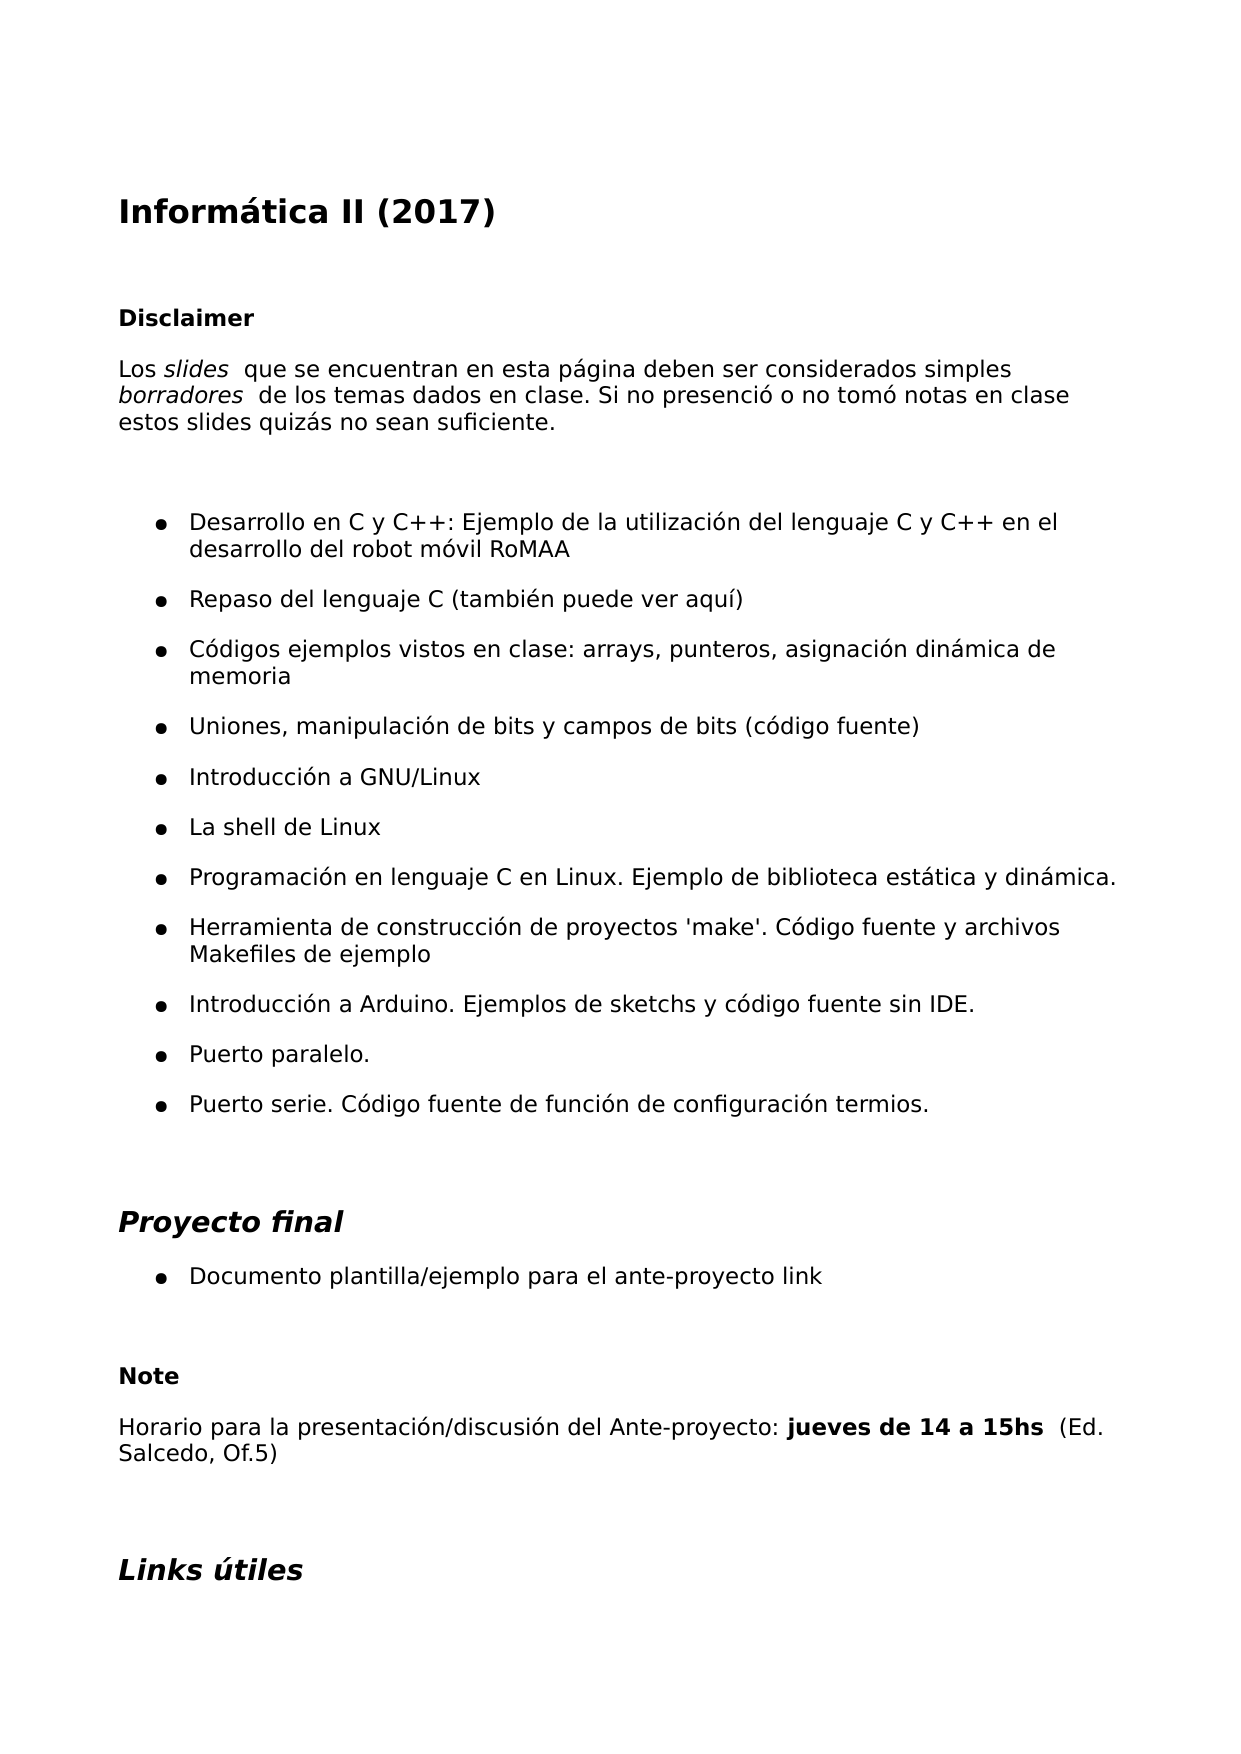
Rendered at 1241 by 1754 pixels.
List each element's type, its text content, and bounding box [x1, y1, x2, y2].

subtitle Proyecto final [118, 1205, 1122, 1239]
list Puerto serie. Código fuente de función de configuración termios. [153, 1092, 1122, 1118]
list Introducción a GNU/Linux [153, 764, 1122, 790]
list Desarrollo en C y C++: Ejemplo de la utilización del lenguaje C y C++ en el desarrollo del robot móvil RoMAA [153, 509, 1122, 563]
list Programación en lenguaje C en Linux. Ejemplo de biblioteca estática y dinámica. [153, 864, 1122, 891]
subtitle Informática II (2017) [118, 193, 1122, 231]
list Uniones, manipulación de bits y campos de bits (código fuente) [153, 713, 1122, 740]
text Horario para la presentación/discusión del Ante-proyecto: jueves de 14 a 15hs (Ed. Salcedo, Of.5) [118, 1414, 1122, 1467]
list Códigos ejemplos vistos en clase: arrays, punteros, asignación dinámica de memoria [153, 637, 1122, 690]
list Puerto paralelo. [153, 1041, 1122, 1068]
list Repaso del lenguaje C (también puede ver aquí) [153, 586, 1122, 613]
list Documento plantilla/ejemplo para el ante-proyecto link [153, 1263, 1122, 1290]
subtitle Links útiles [118, 1554, 1122, 1587]
list Introducción a Arduino. Ejemplos de sketchs y código fuente sin IDE. [153, 991, 1122, 1018]
text Disclaimer [118, 306, 1122, 332]
text Note [118, 1363, 1122, 1390]
text Los slides que se encuentran en esta página deben ser considerados simples borradores de los temas dados en clase. Si no presenció o no tomó notas en clase estos slides quizás no sean suficiente. [118, 356, 1122, 436]
list Herramienta de construcción de proyectos 'make'. Código fuente y archivos Makefiles de ejemplo [153, 914, 1122, 968]
list La shell de Linux [153, 814, 1122, 841]
